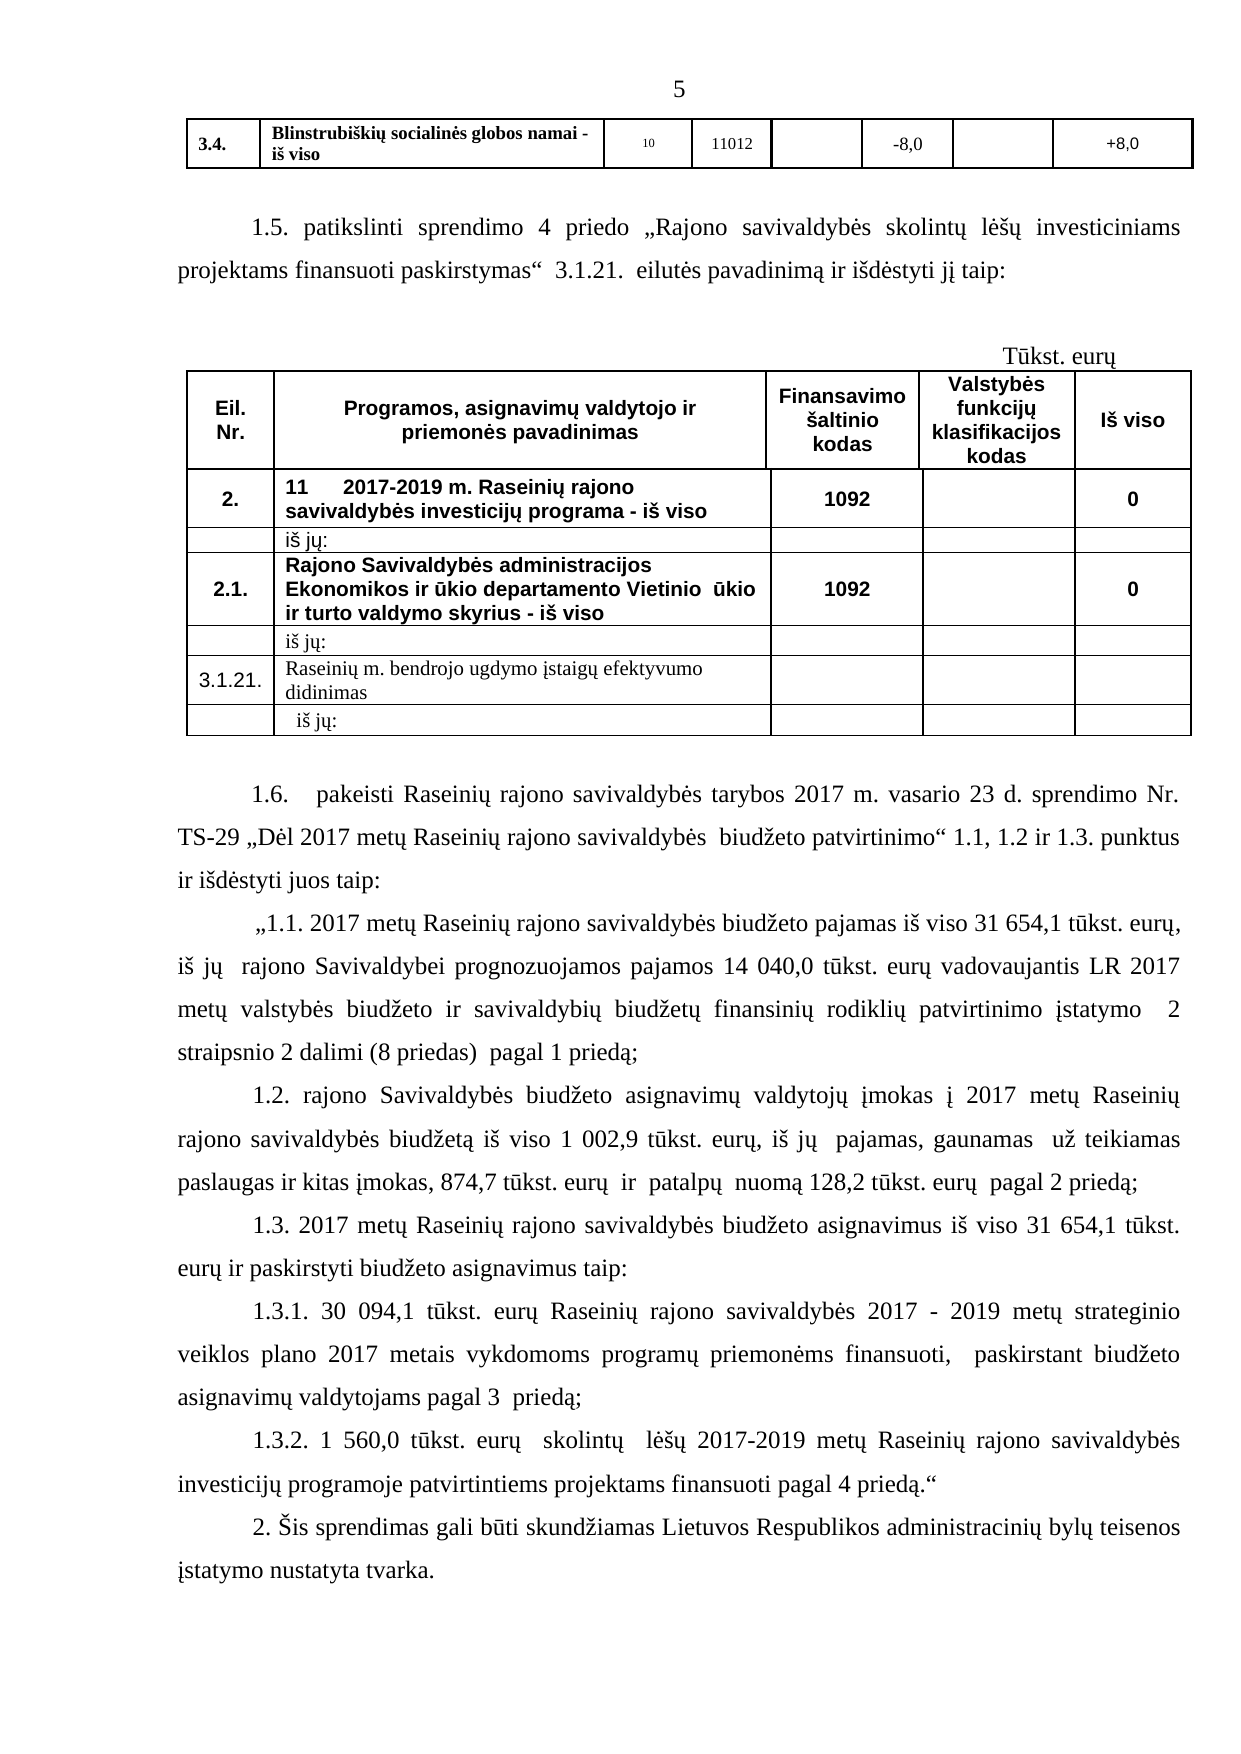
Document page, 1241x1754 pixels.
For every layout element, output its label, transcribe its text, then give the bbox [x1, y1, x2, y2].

table_cell 0 [1076, 553, 1190, 625]
table_cell [924, 553, 1074, 625]
table_header Programos, asignavimų valdytojo ir priemonės pavadinimas [275, 372, 765, 468]
table_cell 0 [1076, 470, 1190, 527]
table_cell [188, 528, 273, 552]
table_cell [772, 705, 922, 734]
table_cell 3.4. [188, 120, 259, 167]
text 1.2. rajono Savivaldybės biudžeto asignavimų valdytojų įmokas į 2017 metų Raseinių rajono savivaldybės biudžetą iš viso 1 002,9 tūkst. eurų, iš jų pajamas, gaunamas už teikiamas paslaugas ir kitas įmokas, 874,7 tūkst. eurų ir patalpų nuomą 128,2 tūkst. eurų pagal 2 priedą; [177, 1081, 1181, 1196]
table_cell iš jų: [275, 626, 770, 655]
text 1.3. 2017 metų Raseinių rajono savivaldybės biudžeto asignavimus iš viso 31 654,1 tūkst. eurų ir paskirstyti biudžeto asignavimus taip: [177, 1210, 1181, 1282]
table_header Valstybės funkcijų klasifikacijos kodas [920, 372, 1074, 468]
text 1.3.2. 1 560,0 tūkst. eurų skolintų lėšų 2017-2019 metų Raseinių rajono savivaldybės investicijų programoje patvirtintiems projektams finansuoti pagal 4 priedą.“ [177, 1426, 1181, 1497]
table_cell [1076, 626, 1190, 655]
text „1.1. 2017 metų Raseinių rajono savivaldybės biudžeto pajamas iš viso 31 654,1 tūkst. eurų, iš jų rajono Savivaldybei prognozuojamos pajamos 14 040,0 tūkst. eurų vadovaujantis LR 2017 metų valstybės biudžeto ir savivaldybių biudžetų finansinių rodiklių patvirtinimo įstatymo 2 straipsnio 2 dalimi (8 priedas) pagal 1 priedą; [177, 908, 1181, 1066]
table_cell 2. [188, 470, 273, 527]
table_cell -8,0 [863, 120, 952, 167]
table_cell 3.1.21. [188, 656, 273, 704]
text 1.5. patikslinti sprendimo 4 priedo „Rajono savivaldybės skolintų lėšų investiciniams projektams finansuoti paskirstymas“ 3.1.21. eilutės pavadinimą ir išdėstyti jį taip: [177, 212, 1181, 327]
table_header Finansavimo šaltinio kodas [767, 372, 918, 468]
table_cell [924, 656, 1074, 704]
text 1.6. pakeisti Raseinių rajono savivaldybės tarybos 2017 m. vasario 23 d. sprendimo Nr. TS-29 „Dėl 2017 metų Raseinių rajono savivaldybės biudžeto patvirtinimo“ 1.1, 1.2 ir 1.3. punktus ir išdėstyti juos taip: [177, 779, 1181, 894]
table_cell [1076, 528, 1190, 552]
table_cell [924, 528, 1074, 552]
table_cell [772, 626, 922, 655]
table_cell +8,0 [1054, 120, 1191, 167]
table_cell [924, 705, 1074, 734]
table_cell [188, 626, 273, 655]
table_cell iš jų: [275, 528, 770, 552]
table_cell [1076, 656, 1190, 704]
table_cell [773, 120, 861, 167]
table_cell [954, 120, 1052, 167]
table_cell Blinstrubiškių socialinės globos namai - iš viso [261, 120, 603, 167]
table_header Eil. Nr. [188, 372, 273, 468]
table_cell Raseinių m. bendrojo ugdymo įstaigų efektyvumo didinimas [275, 656, 770, 704]
table_cell [772, 528, 922, 552]
table_cell 1092 [772, 553, 922, 625]
text Tūkst. eurų [177, 341, 1181, 370]
table_cell 10 [605, 120, 691, 167]
table_cell [1076, 705, 1190, 734]
table_header Iš viso [1076, 372, 1190, 468]
table_cell 11 2017-2019 m. Raseinių rajono savivaldybės investicijų programa - iš viso [275, 470, 770, 527]
table_cell Rajono Savivaldybės administracijos Ekonomikos ir ūkio departamento Vietinio ūkio ir turto valdymo skyrius - iš viso [275, 553, 770, 625]
table_cell 11012 [693, 120, 770, 167]
table_cell 1092 [772, 470, 922, 527]
text 1.3.1. 30 094,1 tūkst. eurų Raseinių rajono savivaldybės 2017 - 2019 metų strateginio veiklos plano 2017 metais vykdomoms programų priemonėms finansuoti, paskirstant biudžeto asignavimų valdytojams pagal 3 priedą; [177, 1296, 1181, 1411]
table_cell [924, 470, 1074, 527]
table_cell 2.1. [188, 553, 273, 625]
text 2. Šis sprendimas gali būti skundžiamas Lietuvos Respublikos administracinių bylų teisenos įstatymo nustatyta tvarka. [177, 1512, 1181, 1584]
table_cell iš jų: [275, 705, 770, 734]
table_cell [924, 626, 1074, 655]
table_cell [772, 656, 922, 704]
table_cell [188, 705, 273, 734]
